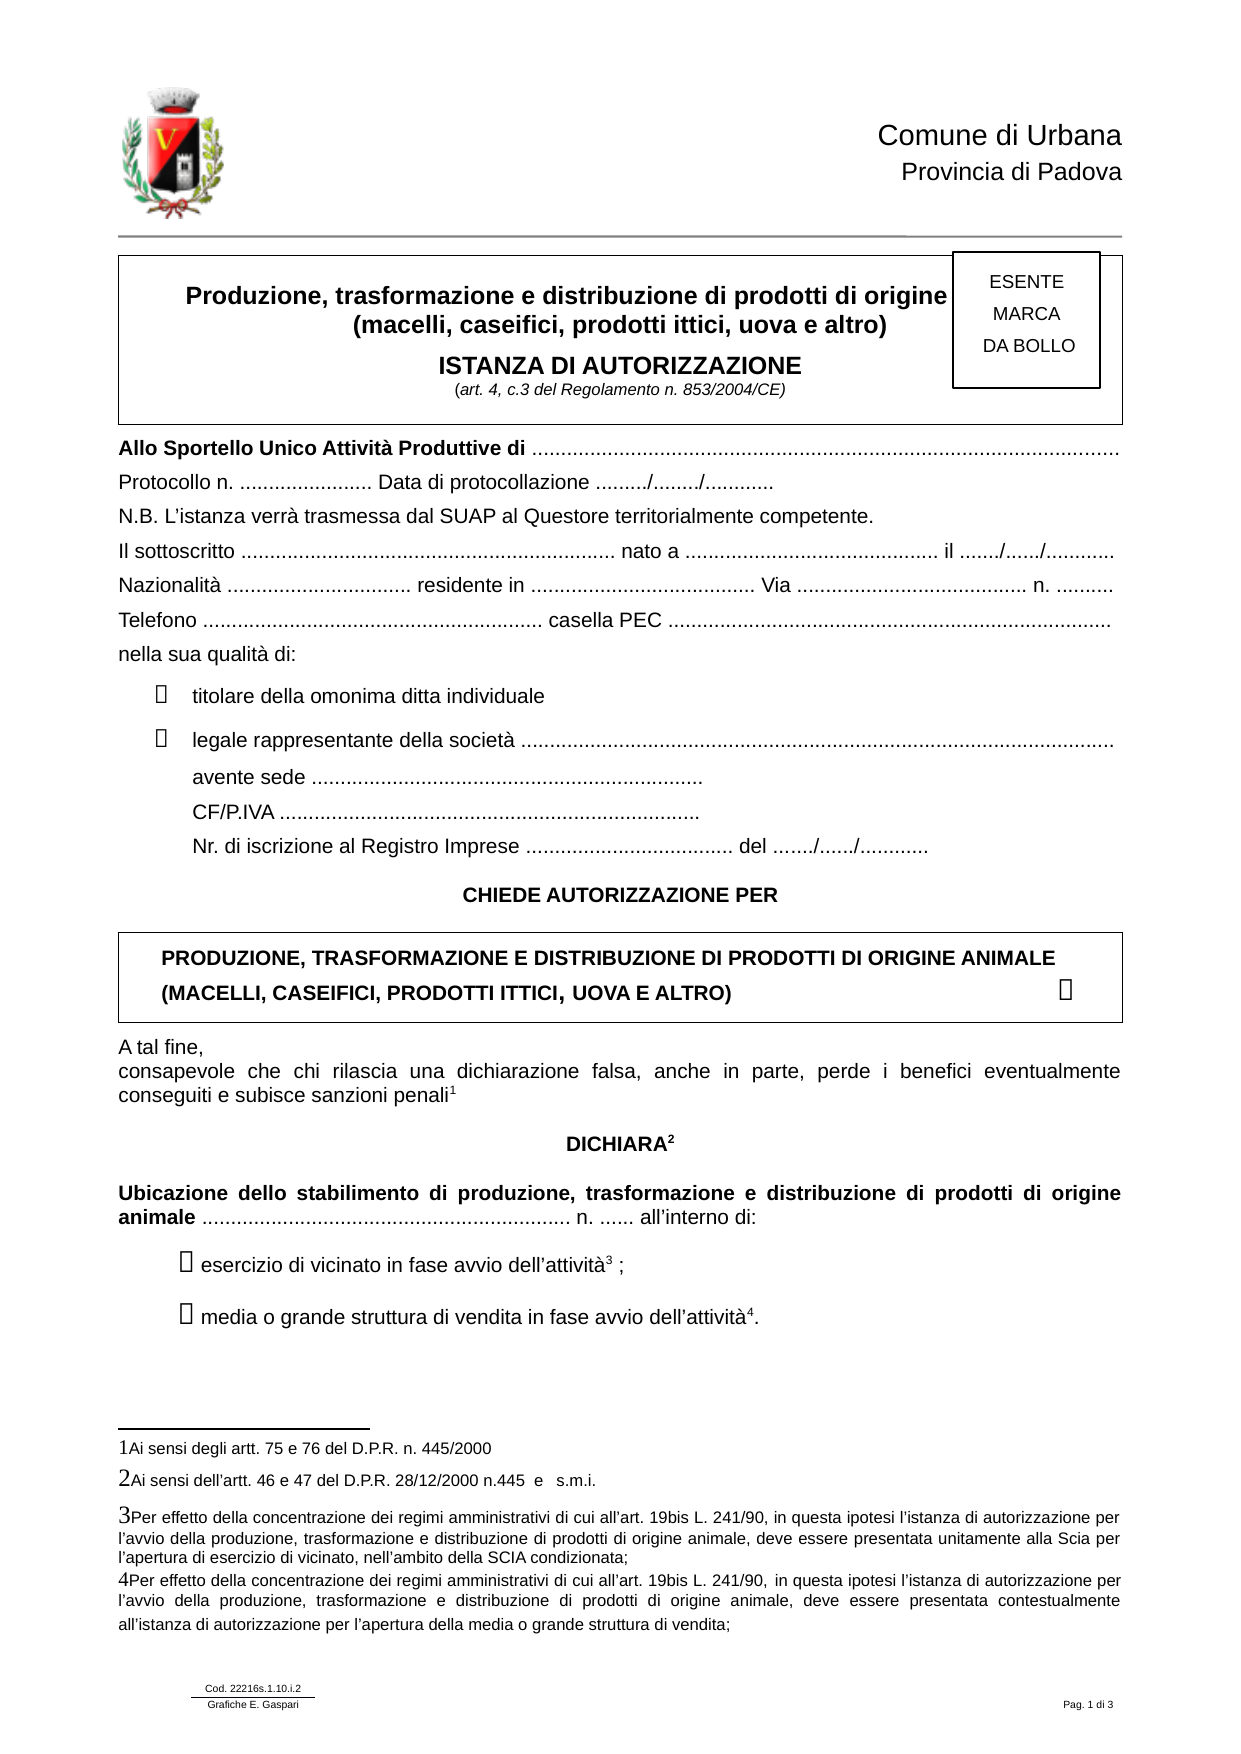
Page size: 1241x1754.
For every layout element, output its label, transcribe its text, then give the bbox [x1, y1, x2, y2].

text Nr. di iscrizione al Registro Imprese .................................... del ......./....../............ [192, 834, 1122, 858]
text Provincia di Padova [224, 157, 1122, 185]
text  media o grande struttura di vendita in fase avvio dell’attività. [177, 1293, 1122, 1333]
text Nazionalità ................................ residente in ....................................... Via ........................................ n. .......... [118, 573, 1122, 597]
table_header Produzione, trasformazione e distribuzione di prodotti di origine animale (macelli, caseifici, prodotti ittici, uova e altro) ISTANZA DI AUTORIZZAZIONE (art. 4, c.3 del Regolamento n. 853/2004/CE) [119, 256, 1122, 424]
text Allo Sportello Unico Attività Produttive di [118, 436, 1122, 459]
text Ai sensi degli artt. 75 e 76 del D.P.R. n. 445/2000 [118, 1435, 1122, 1459]
text consapevole che chi rilascia una dichiarazione falsa, anche in parte, perde i benefici eventualmente conseguiti e subisce sanzioni penali [118, 1059, 1122, 1107]
text avente sede .................................................................... [192, 765, 1122, 789]
text Ubicazione dello stabilimento di produzione, trasformazione e distribuzione di prodotti di origine animale ................................................................ n. ...... all’interno di: [118, 1181, 1122, 1229]
text  legale rappresentante della società ....................................................................................................... [153, 721, 1122, 755]
text CHIEDE AUTORIZZAZIONE PER [118, 883, 1122, 907]
text Comune di Urbana [224, 118, 1122, 152]
text Il sottoscritto ................................................................. nato a ............................................ il ......./....../............ [118, 539, 1122, 563]
text DICHIARA [157, 1132, 1083, 1156]
text Protocollo n. ....................... Data di protocollazione ........./......../............ [118, 470, 1122, 494]
text Per effetto della concentrazione dei regimi amministrativi di cui all’art. 19bis L. 241/90, in questa ipotesi l’istanza di autorizzazione per l’avvio della produzione, trasformazione e distribuzione di prodotti di origine animale, deve essere presentata contestualmente all’istanza di autorizzazione per l’apertura della media o grande struttura di vendita; [118, 1567, 1122, 1636]
text nella sua qualità di: [118, 642, 1122, 666]
text N.B. L’istanza verrà trasmessa dal SUAP al Questore territorialmente competente. [118, 504, 1122, 528]
text CF/P.IVA ......................................................................... [192, 799, 1122, 823]
text A tal fine, [118, 1035, 1122, 1059]
picture [122, 87, 224, 219]
text  esercizio di vicinato in fase avvio dell’attività ; [177, 1241, 1122, 1281]
table_header PRODUZIONE, TRASFORMAZIONE E DISTRIBUZIONE DI PRODOTTI DI ORIGINE ANIMALE (MACELLI, CASEIFICI, PRODOTTI ITTICI, UOVA E ALTRO)  [119, 933, 1122, 1022]
text Ai sensi dell’artt. 46 e 47 del D.P.R. 28/12/2000 n.445 e s.m.i. [118, 1463, 1122, 1492]
text Telefono ........................................................... casella PEC ............................................................................. [118, 607, 1122, 631]
text  titolare della omonima ditta individuale [153, 676, 1122, 710]
text Per effetto della concentrazione dei regimi amministrativi di cui all’art. 19bis L. 241/90, in questa ipotesi l’istanza di autorizzazione per l’avvio della produzione, trasformazione e distribuzione di prodotti di origine animale, deve essere presentata unitamente alla Scia per l’apertura di esercizio di vicinato, nell’ambito della SCIA condizionata; [118, 1500, 1122, 1567]
